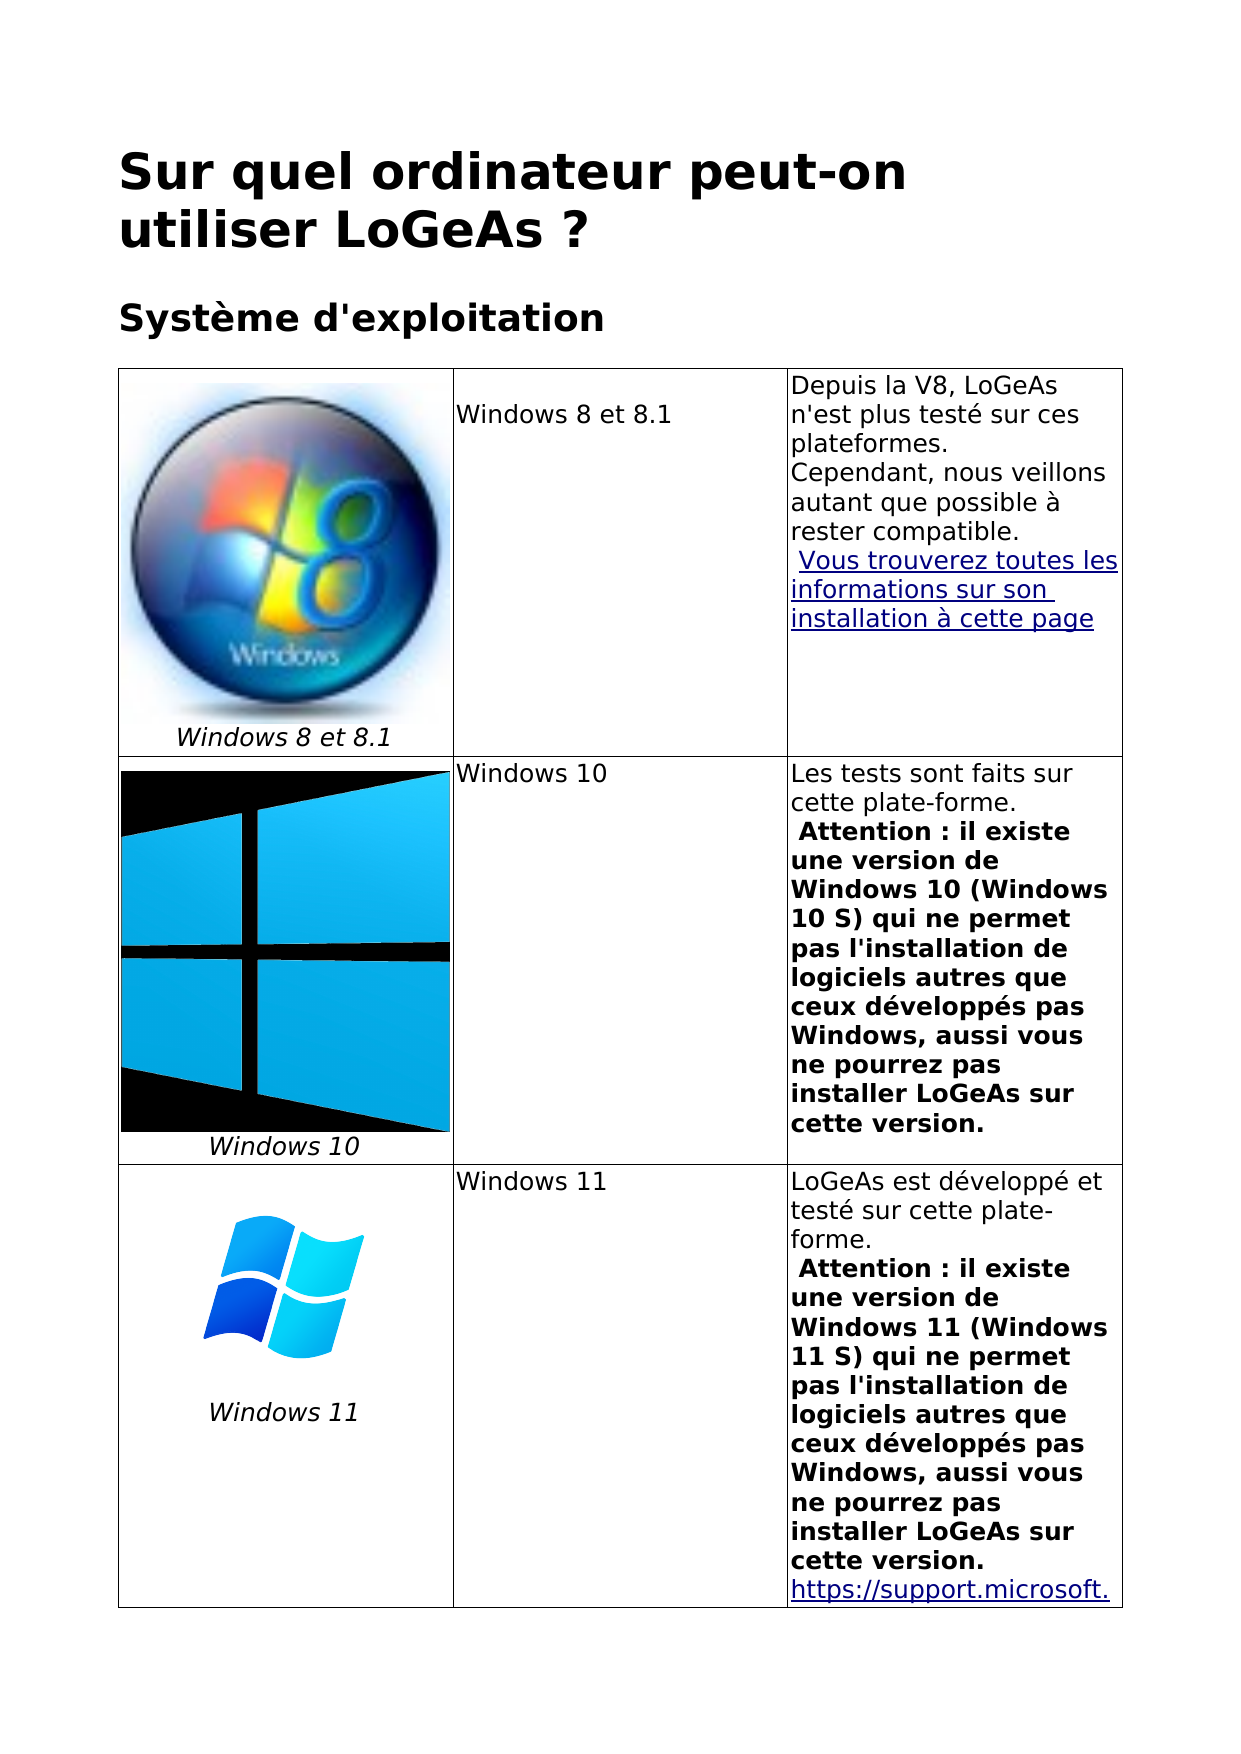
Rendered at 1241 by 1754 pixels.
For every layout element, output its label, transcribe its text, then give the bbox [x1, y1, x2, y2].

picture [121, 771, 450, 1132]
table_cell Les tests sont faits sur cette plate-forme. Attention : il existe une version de Windows 10 (Windows 10 S) qui ne permet pas l'installation de logiciels autres que ceux développés pas Windows, aussi vous ne pourrez pas installer LoGeAs sur cette version. [788, 757, 1122, 1164]
table_header Windows 8 et 8.1 [454, 369, 787, 756]
table_cell [119, 757, 453, 1164]
picture [121, 1179, 450, 1399]
subtitle Système d'exploitation [118, 297, 1122, 341]
table_cell Windows 10 [454, 757, 787, 1164]
table_cell LoGeAs est développé et testé sur cette plate-forme. Attention : il existe une version de Windows 11 (Windows 11 S) qui ne permet pas l'installation de logiciels autres que ceux développés pas Windows, aussi vous ne pourrez pas installer LoGeAs sur cette version. https://support.microsoft. [788, 1165, 1122, 1607]
table_header Depuis la V8, LoGeAs n'est plus testé sur ces plateformes. Cependant, nous veillons autant que possible à rester compatible. Vous trouverez toutes les informations sur son installation à cette page [788, 369, 1122, 756]
subtitle Sur quel ordinateur peut-on utiliser LoGeAs ? [118, 143, 1122, 259]
table_cell Windows 11 [454, 1165, 787, 1607]
table_header [119, 369, 453, 756]
table_cell [119, 1165, 453, 1607]
picture [121, 383, 450, 724]
